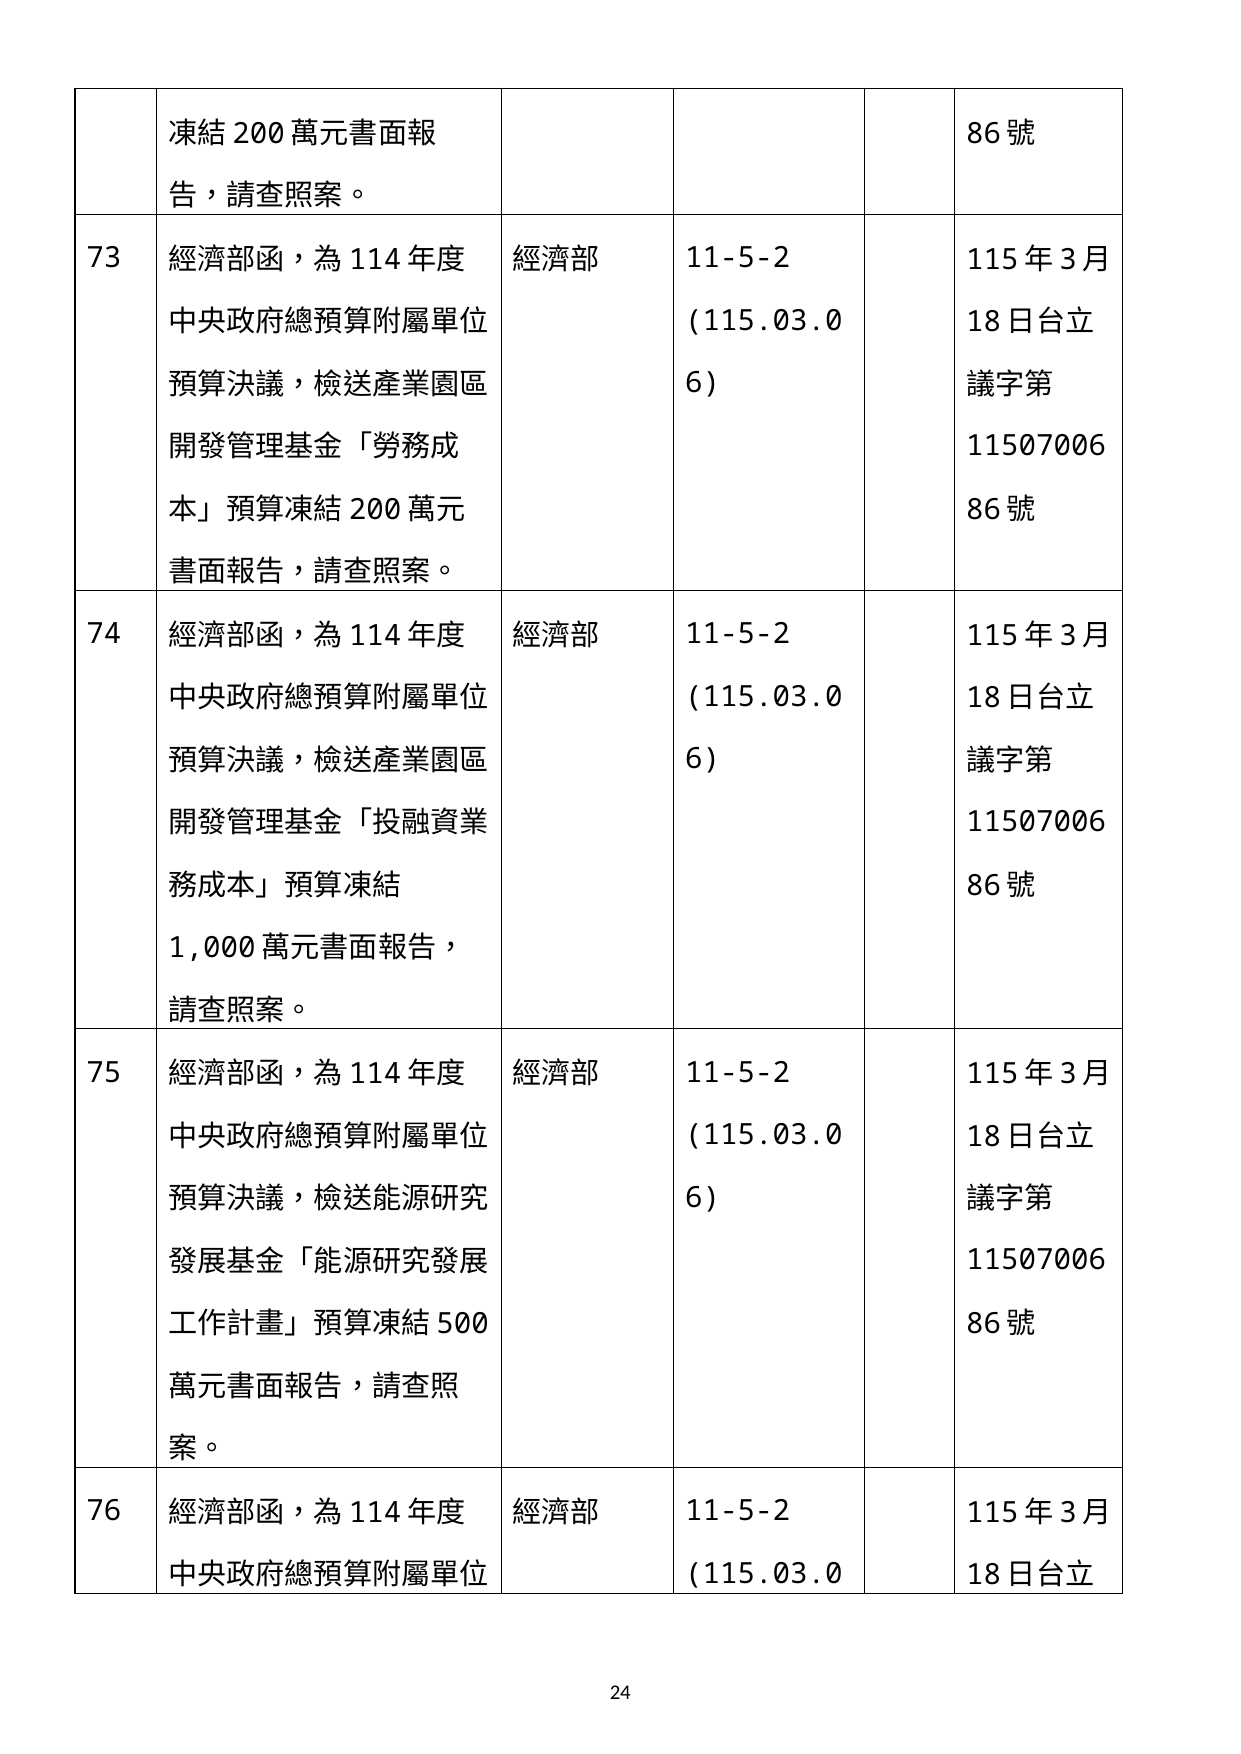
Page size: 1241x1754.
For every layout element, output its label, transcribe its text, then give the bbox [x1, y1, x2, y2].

table_cell 11-5-2 (115.03.06) [674, 215, 864, 590]
table_cell [674, 89, 864, 214]
table_cell 11-5-2 (115.03.06) [674, 591, 864, 1028]
table_cell [865, 215, 954, 590]
table_cell 115年3月18日台立 [955, 1468, 1122, 1593]
table_cell [865, 1468, 954, 1593]
table_cell 經濟部函，為114年度中央政府總預算附屬單位預算決議，檢送產業園區開發管理基金「投融資業務成本」預算凍結1,000萬元書面報告，請查照案。 [157, 591, 501, 1028]
table_cell 76 [76, 1468, 156, 1593]
table_cell 73 [76, 215, 156, 590]
table_cell 11-5-2 (115.03.0 [674, 1468, 864, 1593]
table_cell [865, 1029, 954, 1467]
table_cell 經濟部函，為114年度中央政府總預算附屬單位 [157, 1468, 501, 1593]
table_cell 74 [76, 591, 156, 1028]
table_cell 經濟部 [502, 1468, 673, 1593]
table_cell 115年3月18日台立議字第1150700686號 [955, 215, 1122, 590]
table_cell 115年3月18日台立議字第1150700686號 [955, 1029, 1122, 1467]
table_cell 86號 [955, 89, 1122, 214]
table_cell 經濟部 [502, 215, 673, 590]
table_cell 經濟部 [502, 1029, 673, 1467]
table_cell 經濟部函，為114年度中央政府總預算附屬單位預算決議，檢送能源研究發展基金「能源研究發展工作計畫」預算凍結500萬元書面報告，請查照案。 [157, 1029, 501, 1467]
table_cell 11-5-2 (115.03.06) [674, 1029, 864, 1467]
table_cell [502, 89, 673, 214]
table_cell [76, 89, 156, 214]
table_cell [865, 89, 954, 214]
table_cell 凍結200萬元書面報告，請查照案。 [157, 89, 501, 214]
table_cell 經濟部 [502, 591, 673, 1028]
table_cell 115年3月18日台立議字第1150700686號 [955, 591, 1122, 1028]
table_cell [865, 591, 954, 1028]
table_cell 75 [76, 1029, 156, 1467]
table_cell 經濟部函，為114年度中央政府總預算附屬單位預算決議，檢送產業園區開發管理基金「勞務成本」預算凍結200萬元書面報告，請查照案。 [157, 215, 501, 590]
